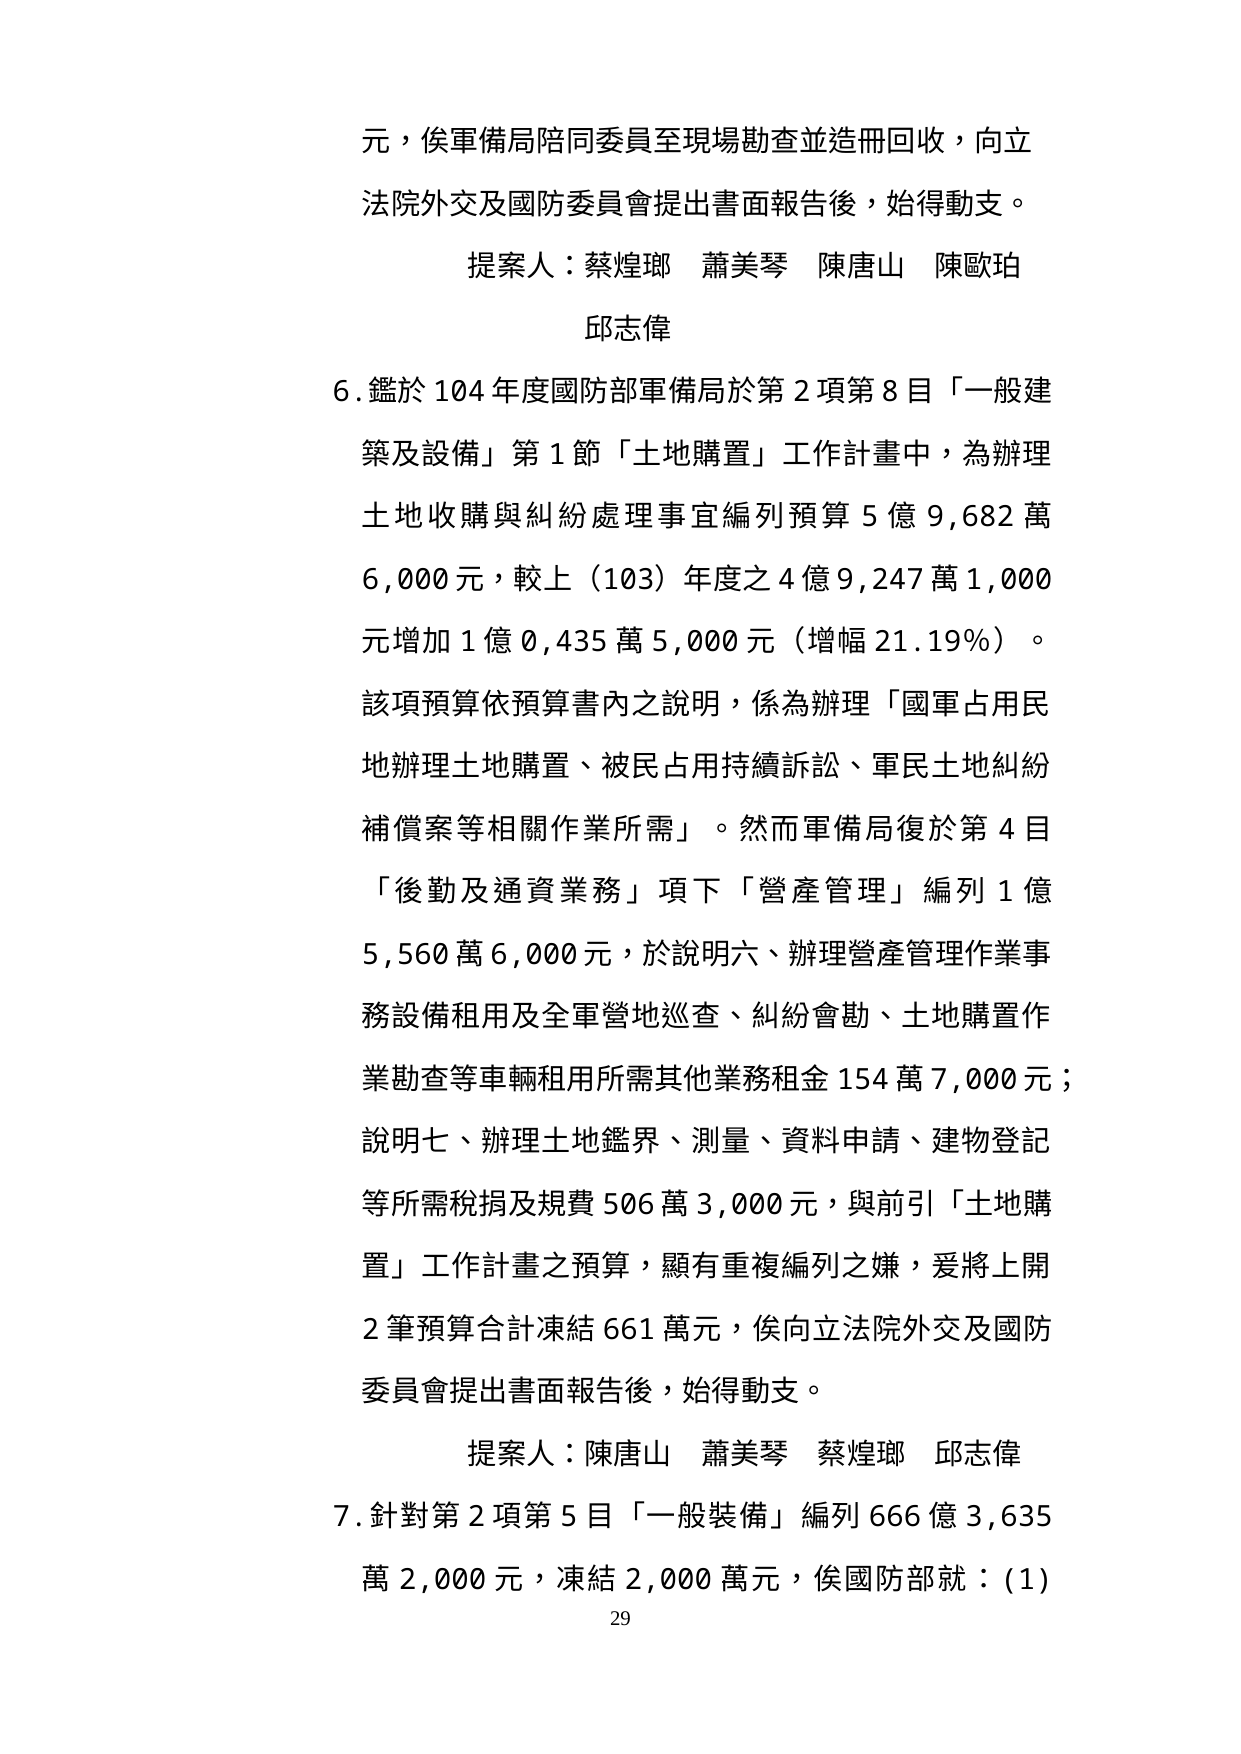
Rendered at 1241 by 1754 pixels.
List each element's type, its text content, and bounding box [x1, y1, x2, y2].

text 提案人：陳唐山 蕭美琴 蔡煌瑯 邱志偉 [468, 1410, 1053, 1472]
text 7.針對第2項第5目「一般裝備」編列666億3,635萬2,000元，凍結2,000萬元，俟國防部就：(1) [332, 1472, 1053, 1597]
text 6.鑑於104年度國防部軍備局於第2項第8目「一般建築及設備」第1節「土地購置」工作計畫中，為辦理土地收購與糾紛處理事宜編列預算5億9,682萬6,000元，較上（103）年度之4億9,247萬1,000元增加1億0,435萬5,000元（增幅21.19％）。該項預算依預算書內之說明，係為辦理「國軍占用民地辦理土地購置、被民占用持續訴訟、軍民土地糾紛補償案等相關作業所需」。然而軍備局復於第4目「後勤及通資業務」項下「營產管理」編列1億5,560萬6,000元，於說明六、辦理營產管理作業事務設備租用及全軍營地巡查、糾紛會勘、土地購置作業勘查等車輛租用所需其他業務租金154萬7,000元；說明七、辦理土地鑑界、測量、資料申請、建物登記等所需稅捐及規費506萬3,000元，與前引「土地購置」工作計畫之預算，顯有重複編列之嫌，爰將上開2筆預算合計凍結661萬元，俟向立法院外交及國防委員會提出書面報告後，始得動支。 [332, 347, 1053, 1410]
text 元，俟軍備局陪同委員至現場勘查並造冊回收，向立法院外交及國防委員會提出書面報告後，始得動支。 [332, 97, 1053, 222]
text 提案人：蔡煌瑯 蕭美琴 陳唐山 陳歐珀 邱志偉 [468, 222, 1053, 347]
